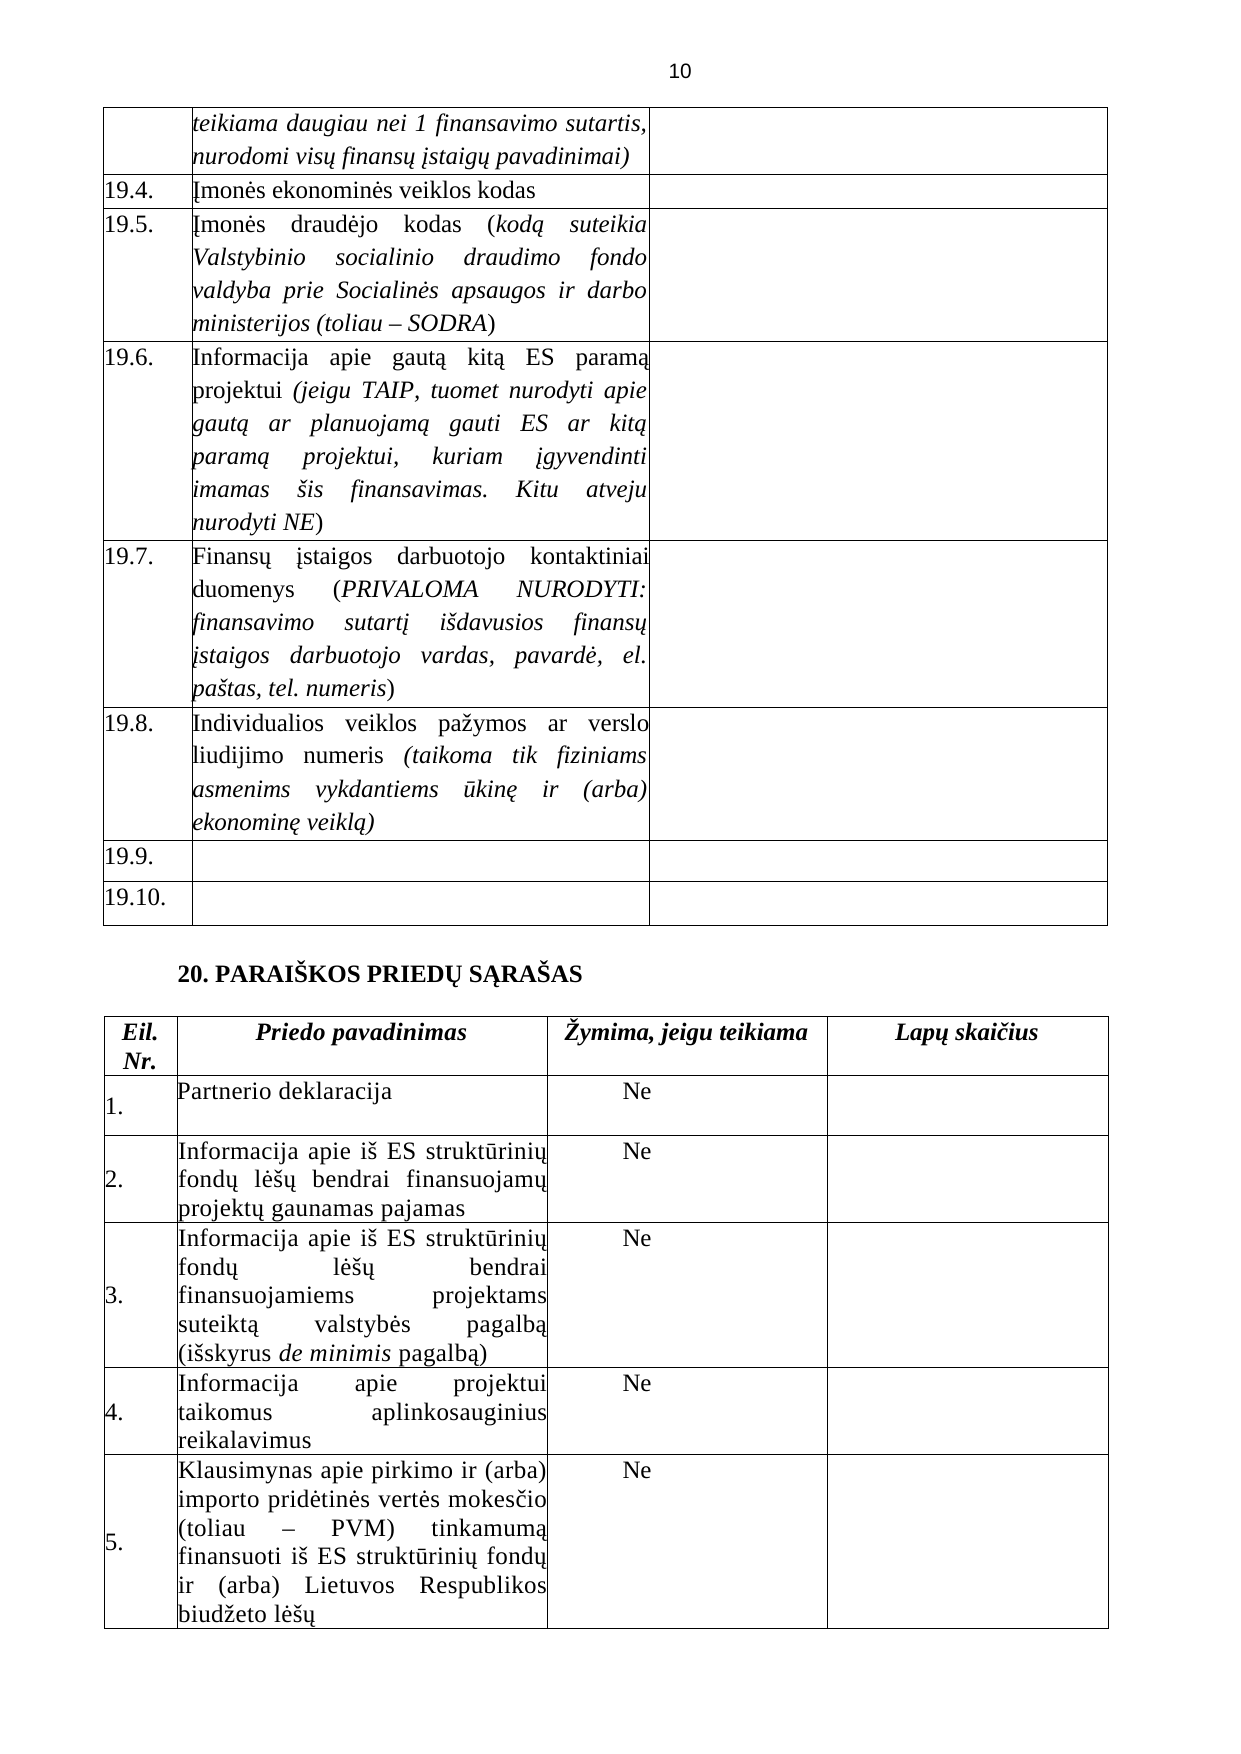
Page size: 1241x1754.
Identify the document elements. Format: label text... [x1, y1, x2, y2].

table_header Žymima, jeigu teikiama [548, 1017, 827, 1075]
table_cell 19.10. [104, 882, 192, 924]
table_cell [650, 209, 1107, 341]
table_cell [650, 708, 1107, 840]
table_cell 3. [105, 1223, 177, 1367]
table_cell Ne [548, 1368, 827, 1454]
text 20. PARAIŠKOS PRIEDŲ SĄRAŠAS [177, 959, 1181, 987]
table_cell 19.7. [104, 541, 192, 707]
table_cell 1. [105, 1076, 177, 1135]
table_cell 2. [105, 1136, 177, 1222]
table_cell [193, 841, 649, 881]
table_cell Ne [548, 1223, 827, 1367]
table_cell [828, 1136, 1108, 1222]
table_cell [828, 1455, 1108, 1628]
table_cell Ne [548, 1455, 827, 1628]
table_cell 19.5. [104, 209, 192, 341]
table_cell Finansų įstaigos darbuotojo kontaktiniai duomenys (PRIVALOMA NURODYTI: finansavimo sutartį išdavusios finansų įstaigos darbuotojo vardas, pavardė, el. paštas, tel. numeris) [193, 541, 649, 707]
table_cell [104, 108, 192, 174]
table_cell Ne [548, 1076, 827, 1135]
table_cell Informacija apie gautą kitą ES paramą projektui (jeigu TAIP, tuomet nurodyti apie gautą ar planuojamą gauti ES ar kitą paramą projektui, kuriam įgyvendinti imamas šis finansavimas. Kitu atveju nurodyti NE) [193, 342, 649, 540]
table_header Eil. Nr. [105, 1017, 177, 1075]
table_cell 19.6. [104, 342, 192, 540]
table_cell [828, 1076, 1108, 1135]
table_cell 19.9. [104, 841, 192, 881]
table_cell Individualios veiklos pažymos ar verslo liudijimo numeris (taikoma tik fiziniams asmenims vykdantiems ūkinę ir (arba) ekonominę veiklą) [193, 708, 649, 840]
table_cell Informacija apie iš ES struktūrinių fondų lėšų bendrai finansuojamų projektų gaunamas pajamas [178, 1136, 547, 1222]
table_cell 5. [105, 1455, 177, 1628]
table_cell 19.8. [104, 708, 192, 840]
table_cell 19.4. [104, 175, 192, 208]
table_cell [650, 841, 1107, 881]
table_cell [193, 882, 649, 924]
table_cell [650, 175, 1107, 208]
table_cell [828, 1368, 1108, 1454]
table_cell Partnerio deklaracija [178, 1076, 547, 1135]
table_header Priedo pavadinimas [178, 1017, 547, 1075]
table_cell Klausimynas apie pirkimo ir (arba) importo pridėtinės vertės mokesčio (toliau – PVM) tinkamumą finansuoti iš ES struktūrinių fondų ir (arba) Lietuvos Respublikos biudžeto lėšų [178, 1455, 547, 1628]
table_cell 4. [105, 1368, 177, 1454]
table_cell [650, 108, 1107, 174]
table_cell Ne [548, 1136, 827, 1222]
table_cell [650, 882, 1107, 924]
table_cell Įmonės draudėjo kodas (kodą suteikia Valstybinio socialinio draudimo fondo valdyba prie Socialinės apsaugos ir darbo ministerijos (toliau – SODRA) [193, 209, 649, 341]
table_cell [650, 342, 1107, 540]
table_cell [650, 541, 1107, 707]
table_cell teikiama daugiau nei 1 finansavimo sutartis, nurodomi visų finansų įstaigų pavadinimai) [193, 108, 649, 174]
table_cell Informacija apie projektui taikomus aplinkosauginius reikalavimus [178, 1368, 547, 1454]
table_cell [828, 1223, 1108, 1367]
table_cell Įmonės ekonominės veiklos kodas [193, 175, 649, 208]
table_header Lapų skaičius [828, 1017, 1108, 1075]
table_cell Informacija apie iš ES struktūrinių fondų lėšų bendrai finansuojamiems projektams suteiktą valstybės pagalbą (išskyrus de minimis pagalbą) [178, 1223, 547, 1367]
